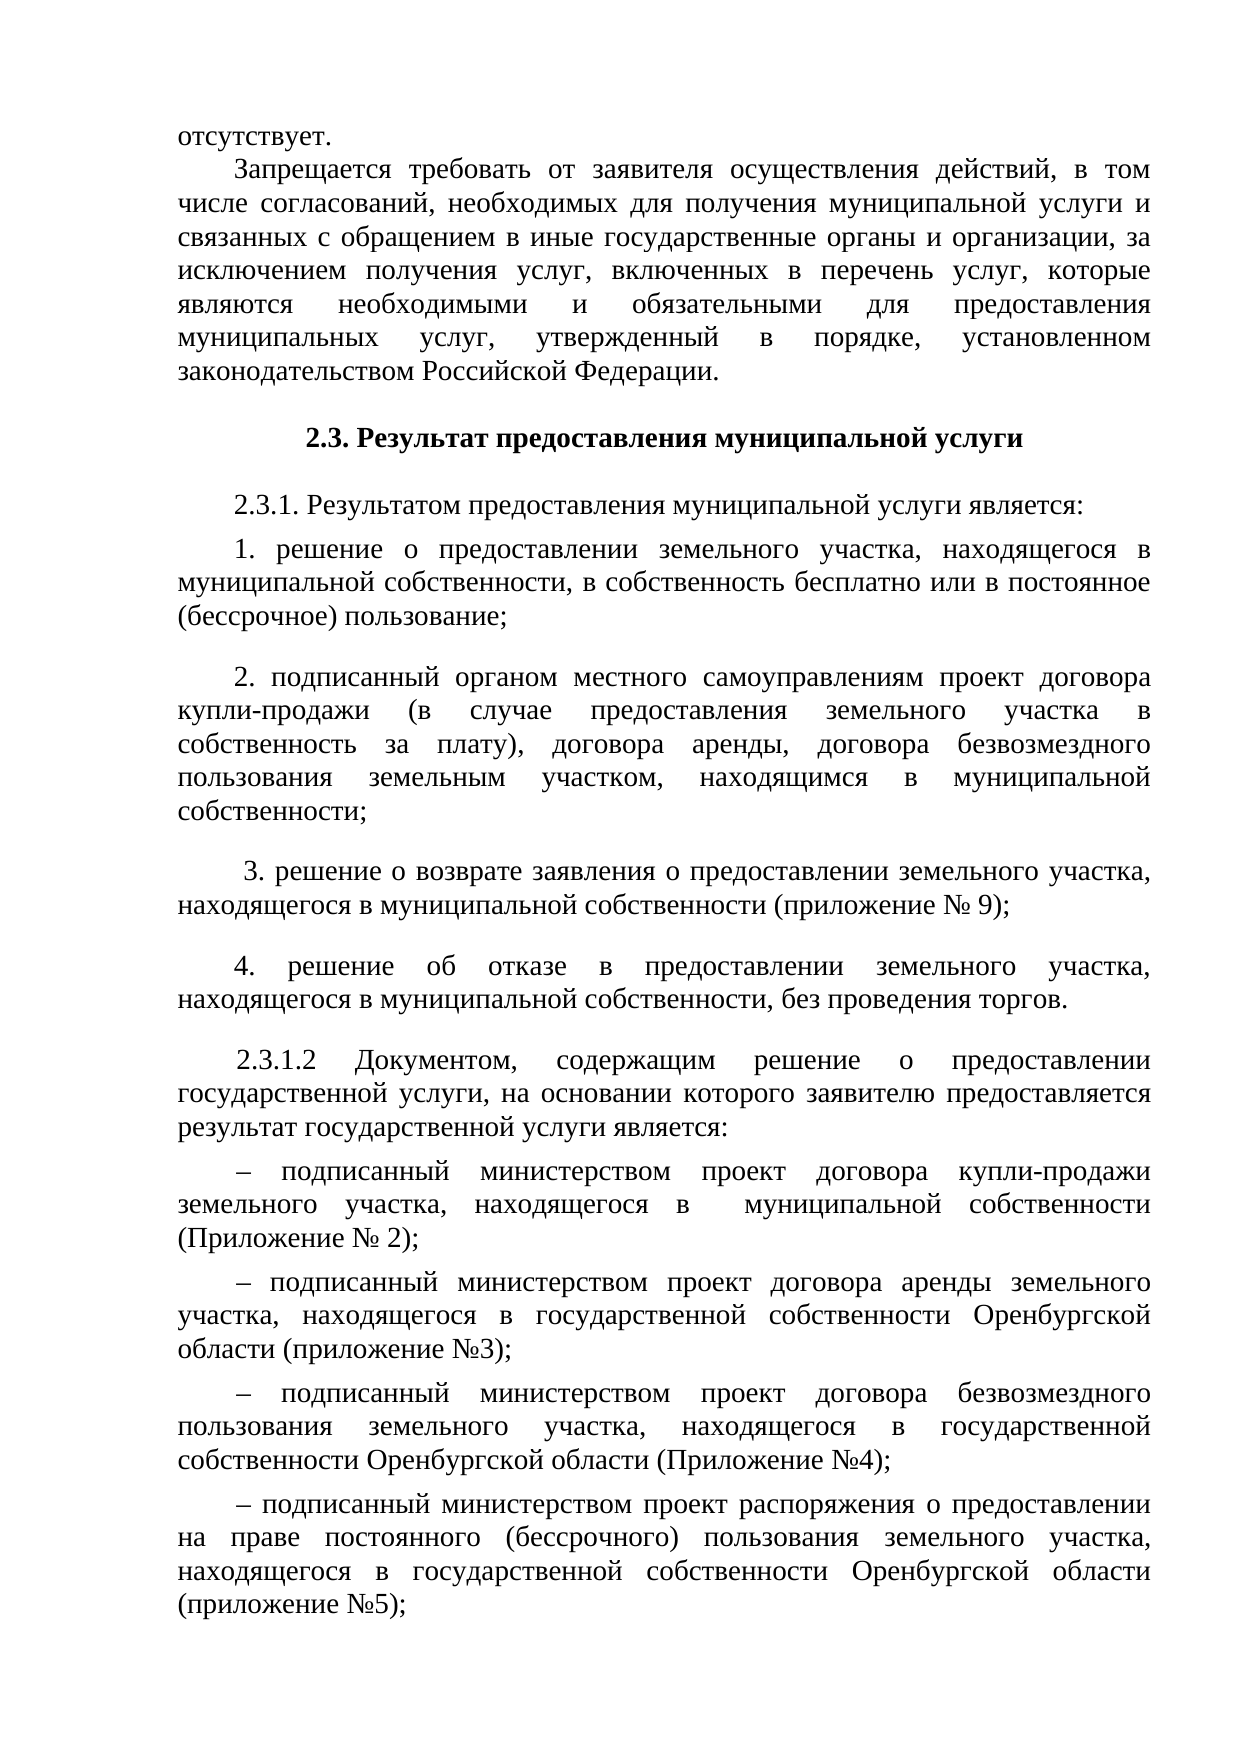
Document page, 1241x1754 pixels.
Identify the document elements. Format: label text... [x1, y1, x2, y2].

text – подписанный министерством проект распоряжения о предоставлении на праве постоянного (бессрочного) пользования земельного участка, находящегося в государственной собственности Оренбургской области (приложение №5); [177, 1486, 1152, 1620]
text Запрещается требовать от заявителя осуществления действий, в том числе согласований, необходимых для получения муниципальной услуги и связанных с обращением в иные государственные органы и организации, за исключением получения услуг, включенных в перечень услуг, которые являются необходимыми и обязательными для предоставления муниципальных услуг, утвержденный в порядке, установленном законодательством Российской Федерации. [177, 152, 1152, 386]
text 2.3.1. Результатом предоставления муниципальной услуги является: [177, 487, 1152, 521]
title 2.3. Результат предоставления муниципальной услуги [177, 420, 1152, 453]
text 4. решение об отказе в предоставлении земельного участка, находящегося в муниципальной собственности, без проведения торгов. [177, 948, 1152, 1015]
text отсутствует. [177, 118, 1152, 152]
text – подписанный министерством проект договора безвозмездного пользования земельного участка, находящегося в государственной собственности Оренбургской области (Приложение №4); [177, 1375, 1152, 1476]
text 1. решение о предоставлении земельного участка, находящегося в муниципальной собственности, в собственность бесплатно или в постоянное (бессрочное) пользование; [177, 531, 1152, 632]
text 2. подписанный органом местного самоуправлениям проект договора купли-продажи (в случае предоставления земельного участка в собственность за плату), договора аренды, договора безвозмездного пользования земельным участком, находящимся в муниципальной собственности; [177, 659, 1152, 826]
text 3. решение о возврате заявления о предоставлении земельного участка, находящегося в муниципальной собственности (приложение № 9); [177, 853, 1152, 921]
text – подписанный министерством проект договора купли-продажи земельного участка, находящегося в муниципальной собственности (Приложение № 2); [177, 1153, 1152, 1253]
text – подписанный министерством проект договора аренды земельного участка, находящегося в государственной собственности Оренбургской области (приложение №3); [177, 1264, 1152, 1364]
text 2.3.1.2 Документом, содержащим решение о предоставлении государственной услуги, на основании которого заявителю предоставляется результат государственной услуги является: [177, 1042, 1152, 1142]
